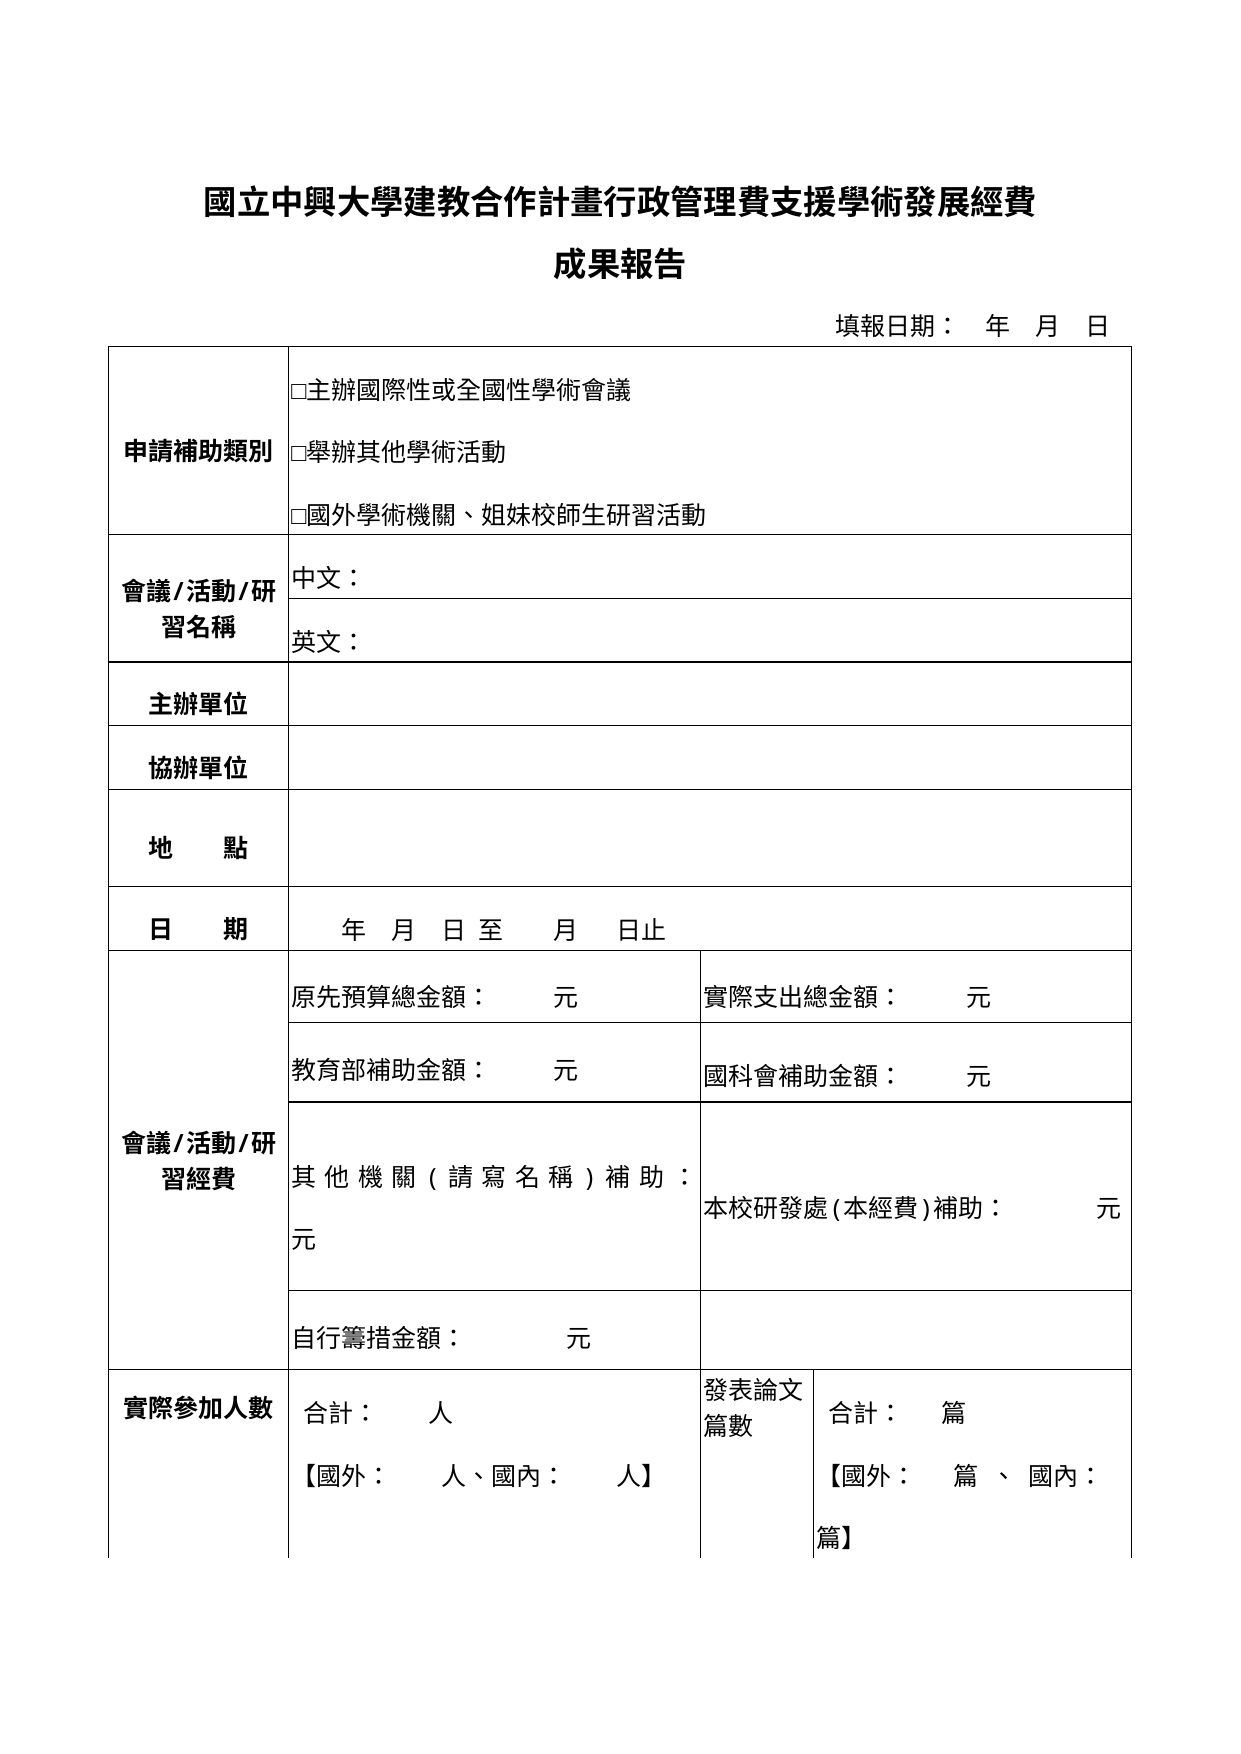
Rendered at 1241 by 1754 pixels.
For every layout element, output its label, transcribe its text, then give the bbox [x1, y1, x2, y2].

table_cell 日 期 [109, 887, 288, 949]
text 國立中興大學建教合作計畫行政管理費支援學術發展經費 [130, 158, 1110, 221]
table_cell 自行籌措金額： 元 [289, 1291, 700, 1369]
text 填報日期： 年 月 日 [130, 283, 1110, 346]
table_cell 英文： [289, 599, 1131, 661]
table_cell 合計： 人 【國外： 人、國內： 人】 [289, 1370, 700, 1558]
table_cell 會議/活動/研習經費 [109, 951, 288, 1369]
table_cell [701, 1291, 1131, 1369]
table_cell 主辦單位 [109, 663, 288, 725]
table_cell 教育部補助金額： 元 [289, 1023, 700, 1101]
table_cell 合計： 篇 【國外： 篇 、 國內： 篇】 [814, 1370, 1131, 1558]
table_cell 年 月 日 至 月 日止 [289, 887, 1131, 949]
table_header □主辦國際性或全國性學術會議 □舉辦其他學術活動 □國外學術機關、姐妹校師生研習活動 [289, 347, 1131, 534]
table_cell 發表論文 篇數 [701, 1370, 813, 1558]
table_cell 會議/活動/研習名稱 [109, 535, 288, 661]
table_cell 本校研發處(本經費)補助： 元 [701, 1103, 1131, 1290]
table_cell [289, 663, 1131, 725]
table_cell 實際參加人數 [109, 1370, 288, 1558]
table_cell 原先預算總金額： 元 [289, 951, 700, 1022]
table_cell [289, 726, 1131, 788]
table_cell 國科會補助金額： 元 [701, 1023, 1131, 1101]
table_header 申請補助類別 [109, 347, 288, 534]
text 成果報告 [130, 221, 1110, 283]
table_cell 其他機關(請寫名稱)補助： 元 [289, 1103, 700, 1290]
table_cell 實際支出總金額： 元 [701, 951, 1131, 1022]
table_cell 地 點 [109, 790, 288, 886]
table_cell 協辦單位 [109, 726, 288, 788]
table_cell [289, 790, 1131, 886]
table_cell 中文： [289, 535, 1131, 598]
